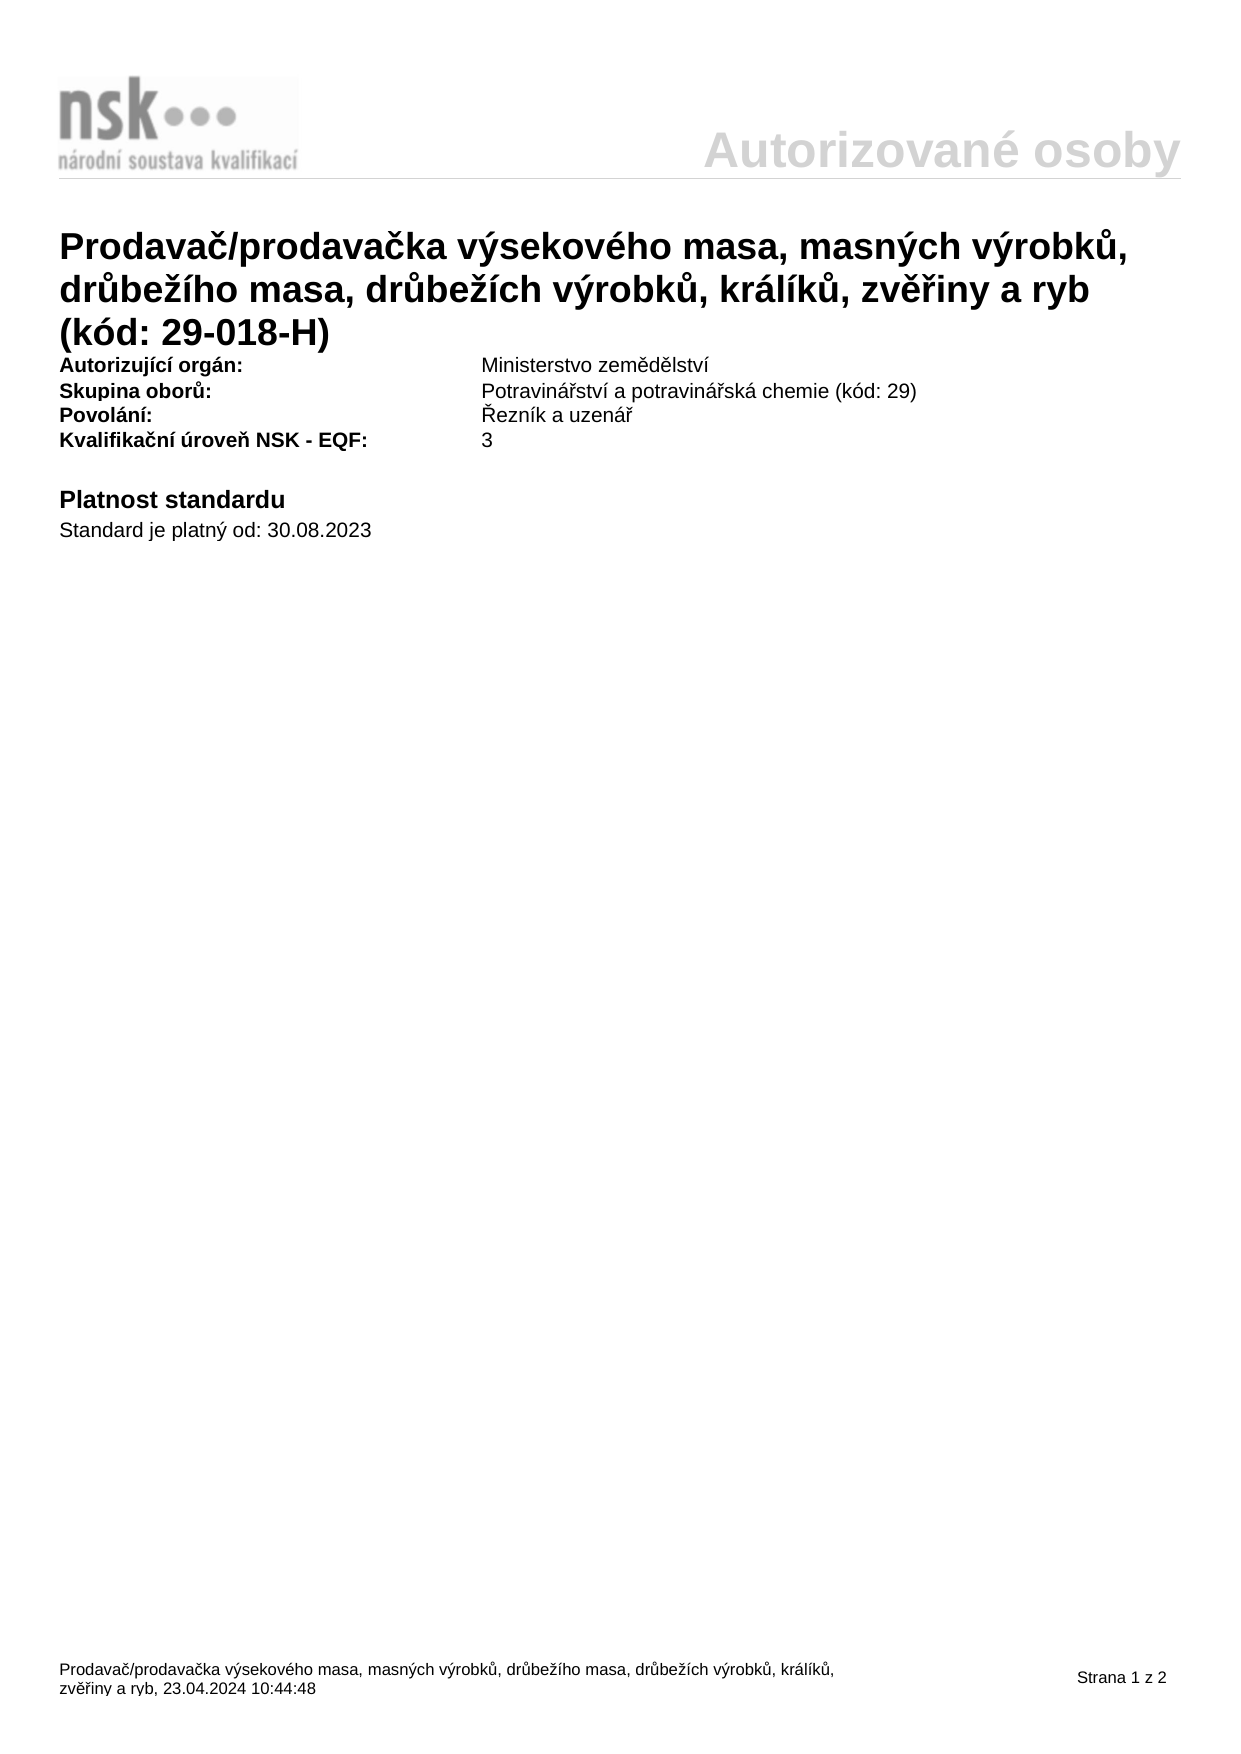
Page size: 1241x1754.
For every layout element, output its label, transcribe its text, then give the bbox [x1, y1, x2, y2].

table_cell [59, 1140, 119, 1400]
table_cell [886, 452, 1167, 482]
table_cell [1167, 196, 1181, 224]
table_cell [59, 179, 1181, 196]
table_cell Potravinářství a potravinářská chemie (kód: 29) [481, 379, 1181, 402]
table_cell [59, 196, 119, 224]
picture [57, 59, 619, 172]
table_cell [618, 840, 626, 1140]
table_cell Prodavač/prodavačka výsekového masa, masných výrobků, drůbežího masa, drůbežích výrobků, králíků, zvěřiny a ryb, 23.04.2024 10:44:48 [59, 1659, 860, 1695]
table_cell [886, 540, 1167, 840]
table_cell [481, 540, 617, 840]
table_cell [860, 540, 886, 840]
table_cell [860, 1400, 886, 1659]
table_cell [119, 1400, 481, 1659]
table_cell Řezník a uzenář [481, 403, 1181, 428]
table_cell [860, 840, 886, 1140]
table_cell [886, 840, 1167, 1140]
table_cell [481, 452, 617, 482]
table_cell [886, 1400, 1167, 1659]
table_header [619, 59, 626, 172]
table_cell [860, 452, 886, 482]
table_cell [626, 540, 860, 840]
table_cell [1167, 1659, 1181, 1695]
table_cell [626, 1140, 860, 1400]
table_cell [119, 452, 481, 482]
table_cell [618, 196, 626, 224]
table_cell [626, 1400, 860, 1659]
table_cell Povolání: [59, 403, 481, 426]
table_cell [618, 172, 626, 178]
table_cell [1167, 1140, 1181, 1400]
table_cell [886, 1140, 1167, 1400]
table_cell [618, 1140, 626, 1400]
table_cell Strana 1 z 2 [860, 1659, 1167, 1695]
table_cell [618, 1400, 626, 1659]
table_cell [618, 452, 626, 482]
table_cell Kvalifikační úroveň NSK - EQF: [59, 428, 481, 450]
table_header Autorizované osoby [626, 59, 1181, 178]
table_cell [626, 840, 860, 1140]
table_cell [59, 172, 119, 178]
table_cell [119, 1140, 481, 1400]
table_cell [59, 840, 119, 1140]
table_cell [626, 196, 860, 224]
table_cell [618, 540, 626, 840]
table_cell 3 [481, 428, 1181, 452]
table_cell [119, 172, 481, 178]
table_cell Skupina oborů: [59, 379, 481, 401]
table_cell Autorizující orgán: [59, 353, 481, 377]
table_cell [1167, 840, 1181, 1140]
table_cell Platnost standardu [59, 482, 1181, 518]
table_cell [481, 196, 617, 224]
table_cell [481, 1140, 617, 1400]
table_cell [481, 172, 617, 178]
table_cell [119, 540, 481, 840]
table_cell [860, 1140, 886, 1400]
table_cell [481, 1400, 617, 1659]
table_cell [1167, 540, 1181, 840]
table_cell [860, 196, 886, 224]
table_cell [481, 840, 617, 1140]
table_cell [1167, 1400, 1181, 1659]
table_cell [626, 452, 860, 482]
table_cell [59, 1400, 119, 1659]
table_cell [886, 196, 1167, 224]
table_cell [59, 452, 119, 482]
table_cell Standard je platný od: 30.08.2023 [59, 518, 1181, 540]
table_cell [119, 196, 481, 224]
table_cell Prodavač/prodavačka výsekového masa, masných výrobků, drůbežího masa, drůbežích výrobků, králíků, zvěřiny a ryb (kód: 29-018-H) [59, 224, 1181, 353]
table_cell Ministerstvo zemědělství [481, 353, 1181, 378]
table_cell [59, 540, 119, 840]
table_cell [119, 840, 481, 1140]
table_cell [1167, 452, 1181, 482]
